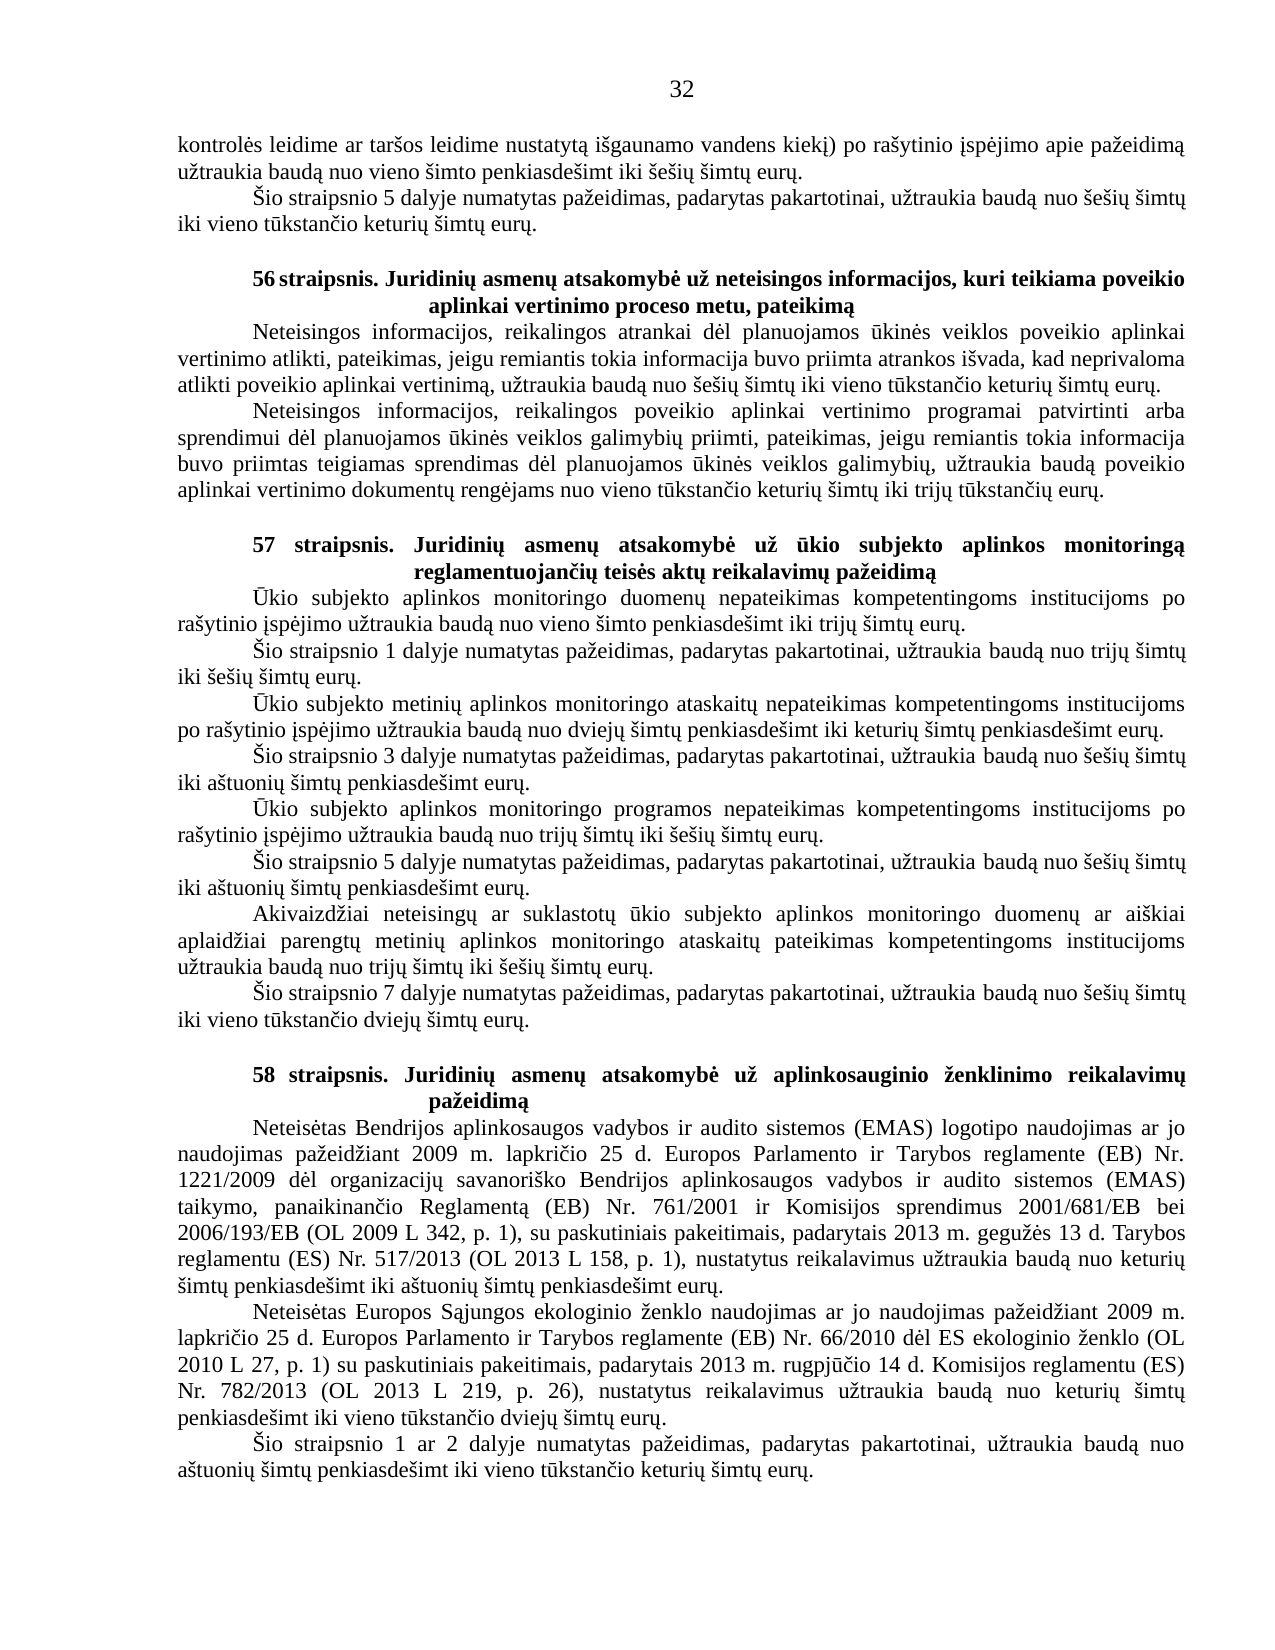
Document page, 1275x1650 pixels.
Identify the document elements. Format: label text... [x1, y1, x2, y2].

text 57 straipsnis. Juridinių asmenų atsakomybė už ūkio subjekto aplinkos monitoringą reglamentuojančių teisės aktų reikalavimų pažeidimą [252, 531, 1186, 584]
text Ūkio subjekto metinių aplinkos monitoringo ataskaitų nepateikimas kompetentingoms institucijoms po rašytinio įspėjimo užtraukia baudą nuo dviejų šimtų penkiasdešimt iki keturių šimtų penkiasdešimt eurų. [177, 689, 1186, 742]
text Neteisėtas Bendrijos aplinkosaugos vadybos ir audito sistemos (EMAS) logotipo naudojimas ar jo naudojimas pažeidžiant 2009 m. lapkričio 25 d. Europos Parlamento ir Tarybos reglamente (EB) Nr. 1221/2009 dėl organizacijų savanoriško Bendrijos aplinkosaugos vadybos ir audito sistemos (EMAS) taikymo, panaikinančio Reglamentą (EB) Nr. 761/2001 ir Komisijos sprendimus 2001/681/EB bei 2006/193/EB (OL 2009 L 342, p. 1), su paskutiniais pakeitimais, padarytais 2013 m. gegužės 13 d. Tarybos reglamentu (ES) Nr. 517/2013 (OL 2013 L 158, p. 1), nustatytus reikalavimus užtraukia baudą nuo keturių šimtų penkiasdešimt iki aštuonių šimtų penkiasdešimt eurų. [177, 1114, 1186, 1298]
text Šio straipsnio 5 dalyje numatytas pažeidimas, padarytas pakartotinai, užtraukia baudą nuo šešių šimtų iki vieno tūkstančio keturių šimtų eurų. [177, 184, 1186, 237]
text Akivaizdžiai neteisingų ar suklastotų ūkio subjekto aplinkos monitoringo duomenų ar aiškiai aplaidžiai parengtų metinių aplinkos monitoringo ataskaitų pateikimas kompetentingoms institucijoms užtraukia baudą nuo trijų šimtų iki šešių šimtų eurų. [177, 900, 1186, 979]
text Neteisingos informacijos, reikalingos atrankai dėl planuojamos ūkinės veiklos poveikio aplinkai vertinimo atlikti, pateikimas, jeigu remiantis tokia informacija buvo priimta atrankos išvada, kad neprivaloma atlikti poveikio aplinkai vertinimą, užtraukia baudą nuo šešių šimtų iki vieno tūkstančio keturių šimtų eurų. [177, 318, 1186, 397]
text kontrolės leidime ar taršos leidime nustatytą išgaunamo vandens kiekį) po rašytinio įspėjimo apie pažeidimą užtraukia baudą nuo vieno šimto penkiasdešimt iki šešių šimtų eurų. [177, 131, 1186, 184]
text Šio straipsnio 3 dalyje numatytas pažeidimas, padarytas pakartotinai, užtraukia baudą nuo šešių šimtų iki aštuonių šimtų penkiasdešimt eurų. [177, 742, 1186, 795]
text 56 straipsnis. Juridinių asmenų atsakomybė už neteisingos informacijos, kuri teikiama poveikio aplinkai vertinimo proceso metu, pateikimą [252, 266, 1186, 318]
text Šio straipsnio 1 ar 2 dalyje numatytas pažeidimas, padarytas pakartotinai, užtraukia baudą nuo aštuonių šimtų penkiasdešimt iki vieno tūkstančio keturių šimtų eurų. [177, 1430, 1186, 1483]
text Neteisingos informacijos, reikalingos poveikio aplinkai vertinimo programai patvirtinti arba sprendimui dėl planuojamos ūkinės veiklos galimybių priimti, pateikimas, jeigu remiantis tokia informacija buvo priimtas teigiamas sprendimas dėl planuojamos ūkinės veiklos galimybių, užtraukia baudą poveikio aplinkai vertinimo dokumentų rengėjams nuo vieno tūkstančio keturių šimtų iki trijų tūkstančių eurų. [177, 397, 1186, 503]
text Šio straipsnio 5 dalyje numatytas pažeidimas, padarytas pakartotinai, užtraukia baudą nuo šešių šimtų iki aštuonių šimtų penkiasdešimt eurų. [177, 848, 1186, 900]
text Neteisėtas Europos Sąjungos ekologinio ženklo naudojimas ar jo naudojimas pažeidžiant 2009 m. lapkričio 25 d. Europos Parlamento ir Tarybos reglamente (EB) Nr. 66/2010 dėl ES ekologinio ženklo (OL 2010 L 27, p. 1) su paskutiniais pakeitimais, padarytais 2013 m. rugpjūčio 14 d. Komisijos reglamentu (ES) Nr. 782/2013 (OL 2013 L 219, p. 26), nustatytus reikalavimus užtraukia baudą nuo keturių šimtų penkiasdešimt iki vieno tūkstančio dviejų šimtų eurų. [177, 1298, 1186, 1430]
text Ūkio subjekto aplinkos monitoringo duomenų nepateikimas kompetentingoms institucijoms po rašytinio įspėjimo užtraukia baudą nuo vieno šimto penkiasdešimt iki trijų šimtų eurų. [177, 584, 1186, 637]
text Šio straipsnio 7 dalyje numatytas pažeidimas, padarytas pakartotinai, užtraukia baudą nuo šešių šimtų iki vieno tūkstančio dviejų šimtų eurų. [177, 979, 1186, 1032]
text 58 straipsnis. Juridinių asmenų atsakomybė už aplinkosauginio ženklinimo reikalavimų pažeidimą [252, 1061, 1186, 1114]
text Ūkio subjekto aplinkos monitoringo programos nepateikimas kompetentingoms institucijoms po rašytinio įspėjimo užtraukia baudą nuo trijų šimtų iki šešių šimtų eurų. [177, 795, 1186, 848]
text Šio straipsnio 1 dalyje numatytas pažeidimas, padarytas pakartotinai, užtraukia baudą nuo trijų šimtų iki šešių šimtų eurų. [177, 637, 1186, 689]
